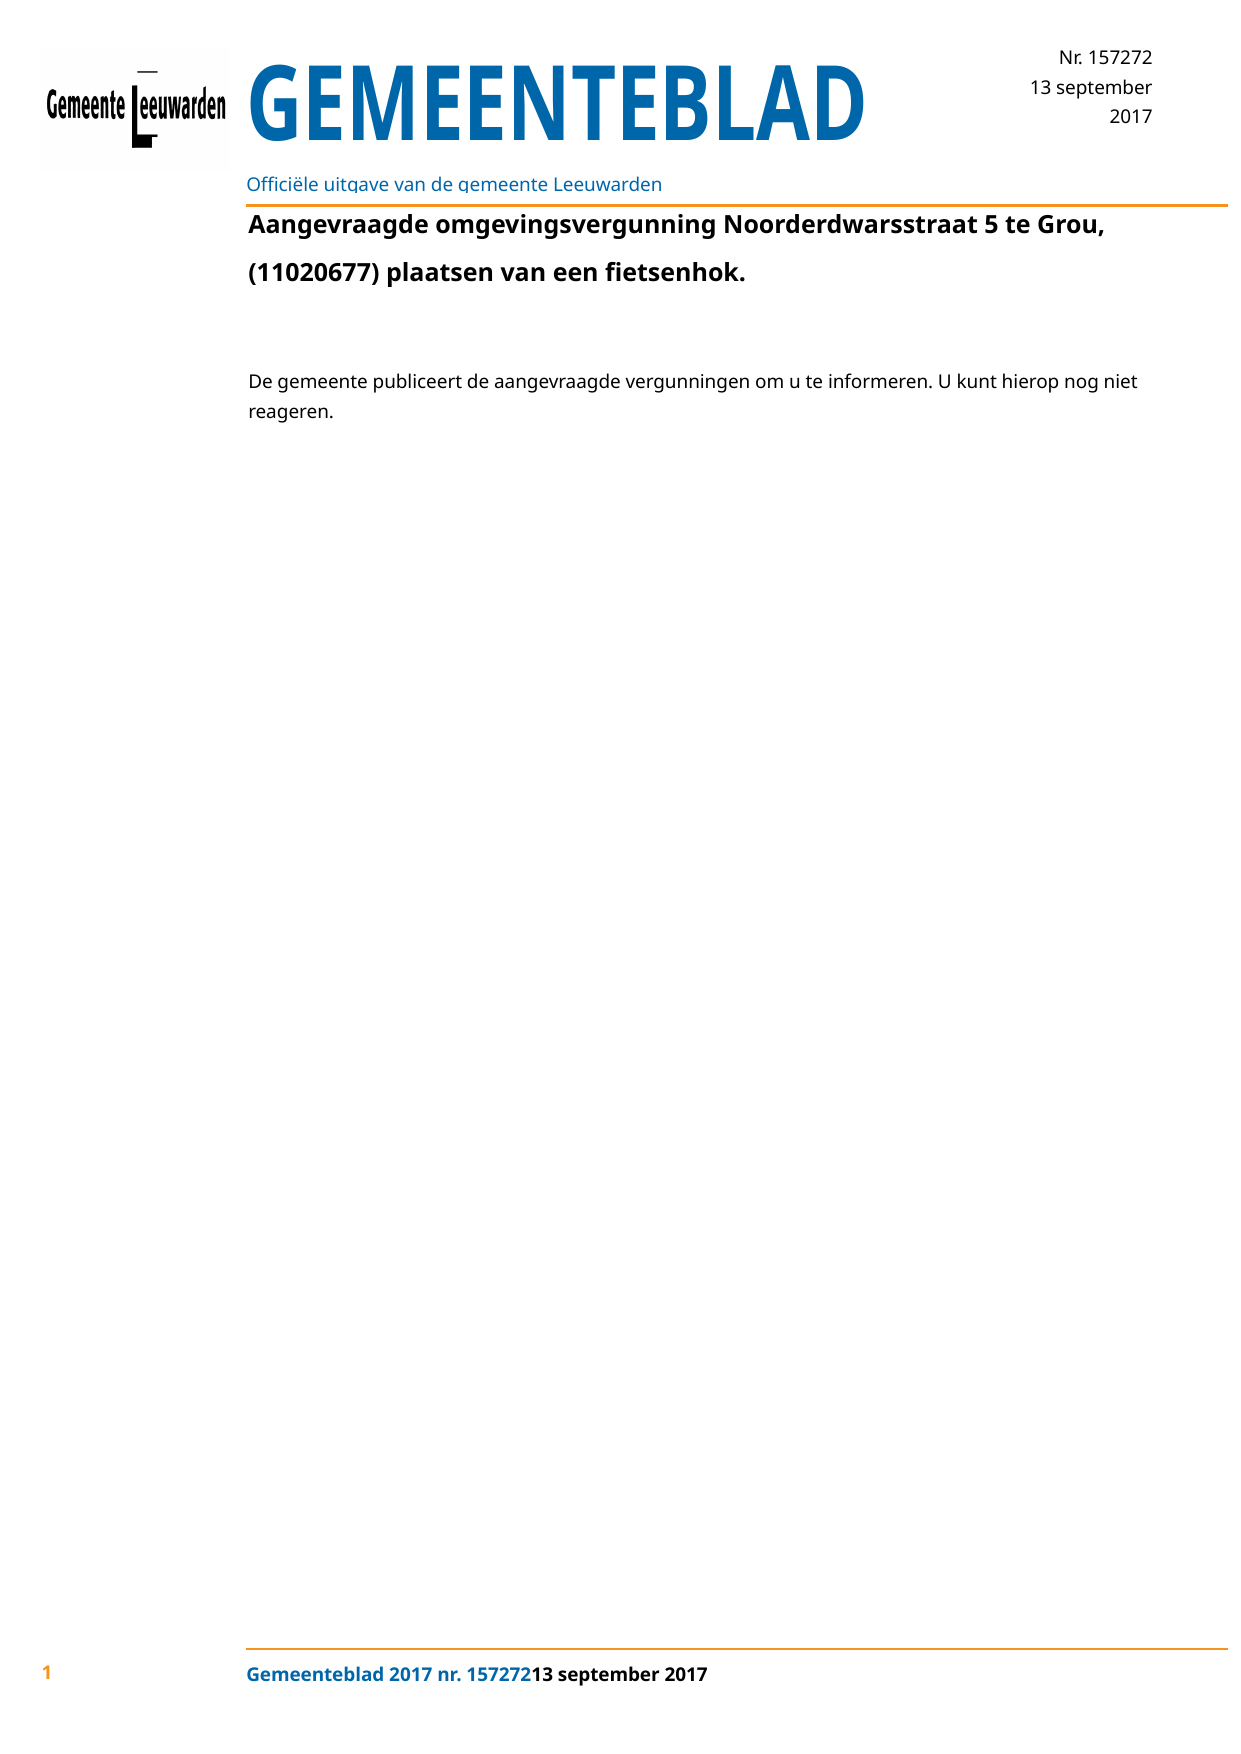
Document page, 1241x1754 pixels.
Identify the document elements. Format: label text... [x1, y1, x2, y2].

picture [41, 47, 231, 172]
text Aangevraagde omgevingsvergunning Noorderdwarsstraat 5 te Grou, (11020677) plaatsen van een fietsenhok. [248, 207, 1152, 288]
text De gemeente publiceert de aangevraagde vergunningen om u te informeren. U kunt hierop nog niet reageren. [248, 368, 1152, 424]
